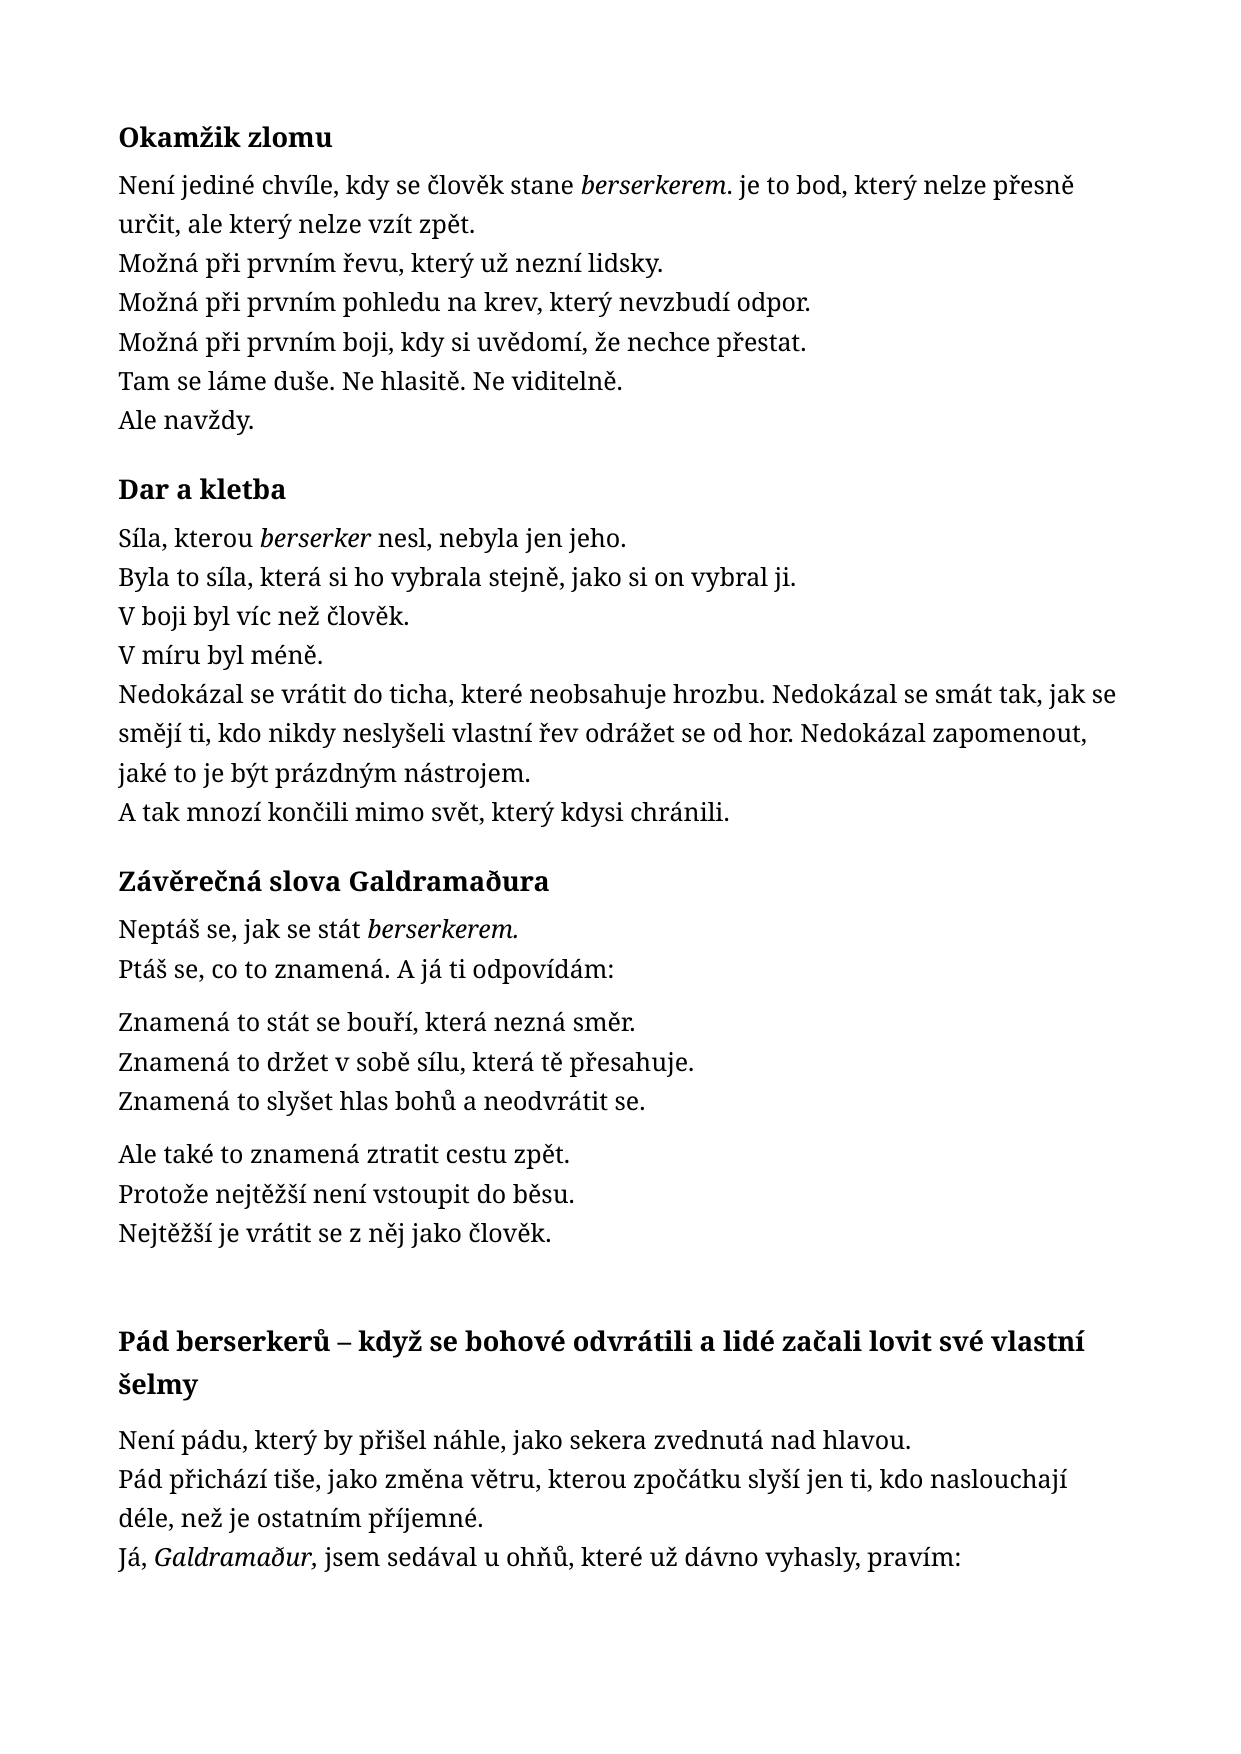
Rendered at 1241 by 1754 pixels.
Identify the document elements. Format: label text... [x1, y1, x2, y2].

subtitle Závěrečná slova Galdramaðura [118, 863, 1122, 899]
text Znamená to stát se bouří, která nezná směr. Znamená to držet v sobě sílu, která tě přesahuje. Znamená to slyšet hlas bohů a neodvrátit se. [118, 1005, 1122, 1117]
text Není jediné chvíle, kdy se člověk stane berserkerem. je to bod, který nelze přesně určit, ale který nelze vzít zpět. Možná při prvním řevu, který už nezní lidsky. Možná při prvním pohledu na krev, který nevzbudí odpor. Možná při prvním boji, kdy si uvědomí, že nechce přestat. Tam se láme duše. Ne hlasitě. Ne viditelně. Ale navždy. [118, 167, 1122, 437]
subtitle Dar a kletba [118, 471, 1122, 508]
text Neptáš se, jak se stát berserkerem. Ptáš se, co to znamená. A já ti odpovídám: [118, 912, 1122, 985]
subtitle Okamžik zlomu [118, 118, 1122, 155]
text Není pádu, který by přišel náhle, jako sekera zvednutá nad hlavou. Pád přichází tiše, jako změna větru, kterou zpočátku slyší jen ti, kdo naslouchají déle, než je ostatním příjemné. Já, Galdramaður, jsem sedával u ohňů, které už dávno vyhasly, pravím: [118, 1422, 1122, 1574]
text Ale také to znamená ztratit cestu zpět. Protože nejtěžší není vstoupit do běsu. Nejtěžší je vrátit se z něj jako člověk. [118, 1137, 1122, 1249]
text Síla, kterou berserker nesl, nebyla jen jeho. Byla to síla, která si ho vybrala stejně, jako si on vybral ji. V boji byl víc než člověk. V míru byl méně. Nedokázal se vrátit do ticha, které neobsahuje hrozbu. Nedokázal se smát tak, jak se smějí ti, kdo nikdy neslyšeli vlastní řev odrážet se od hor. Nedokázal zapomenout, jaké to je být prázdným nástrojem. A tak mnozí končili mimo svět, který kdysi chránili. [118, 520, 1122, 828]
text Pád berserkerů – když se bohové odvrátili a lidé začali lovit své vlastní šelmy [118, 1323, 1122, 1402]
